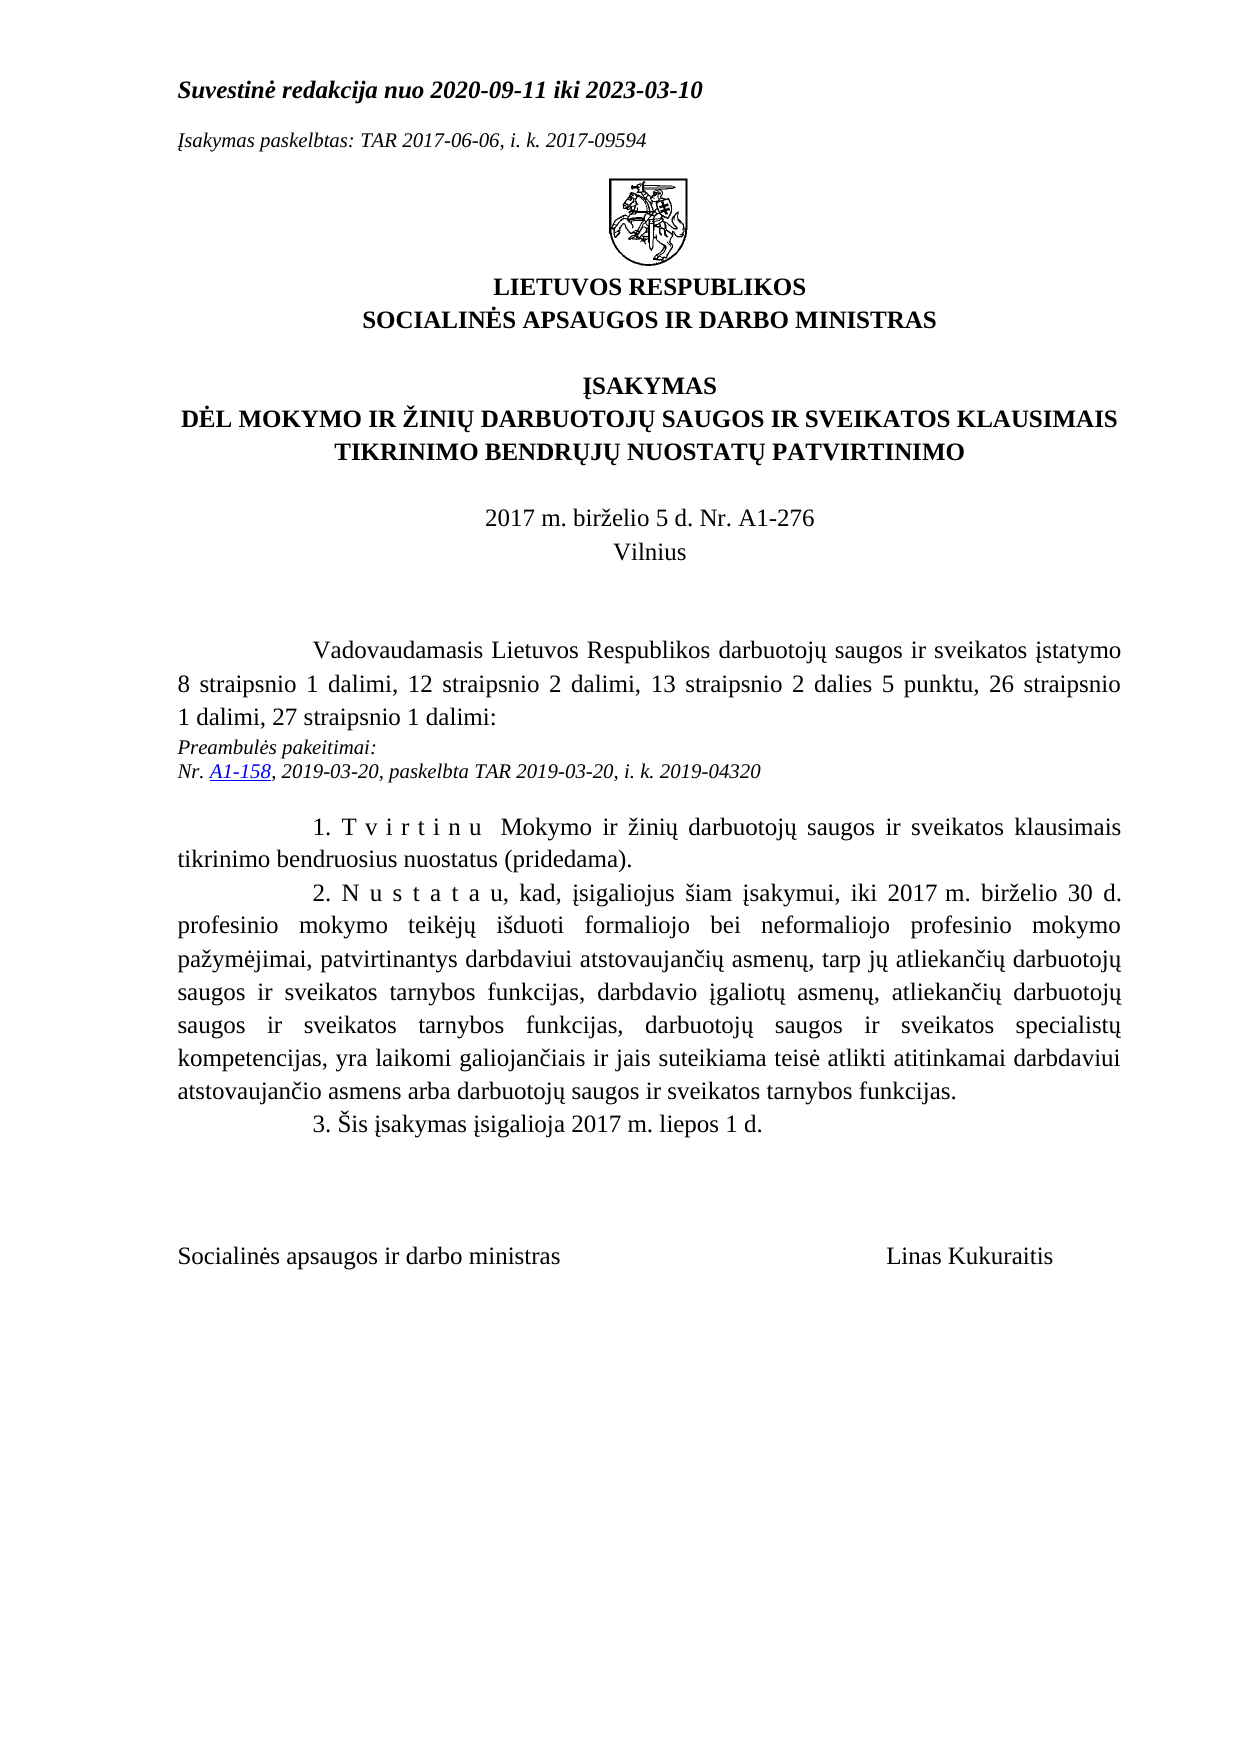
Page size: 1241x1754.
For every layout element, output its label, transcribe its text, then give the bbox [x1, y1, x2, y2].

text 3. Šis įsakymas įsigalioja 2017 m. liepos 1 d. [177, 1109, 1122, 1137]
text SOCIALINĖS APSAUGOS IR DARBO MINISTRAS [177, 305, 1122, 334]
text DĖL MOKYMO IR ŽINIŲ DARBUOTOJŲ SAUGOS IR SVEIKATOS KLAUSIMAIS TIKRINIMO BENDRŲJŲ NUOSTATŲ PATVIRTINIMO [177, 404, 1122, 466]
text Suvestinė redakcija nuo 2020-09-11 iki 2023-03-10 [177, 75, 1122, 104]
text Įsakymas paskelbtas: TAR 2017-06-06, i. k. 2017-09594 [177, 128, 1122, 152]
text 2. N u s t a t a u, kad, įsigaliojus šiam įsakymui, iki 2017 m. birželio 30 d. profesinio mokymo teikėjų išduoti formaliojo bei neformaliojo profesinio mokymo pažymėjimai, patvirtinantys darbdaviui atstovaujančių asmenų, tarp jų atliekančių darbuotojų saugos ir sveikatos tarnybos funkcijas, darbdavio įgaliotų asmenų, atliekančių darbuotojų saugos ir sveikatos tarnybos funkcijas, darbuotojų saugos ir sveikatos specialistų kompetencijas, yra laikomi galiojančiais ir jais suteikiama teisė atlikti atitinkamai darbdaviui atstovaujančio asmens arba darbuotojų saugos ir sveikatos tarnybos funkcijas. [177, 878, 1122, 1104]
text ĮSAKYMAS [177, 371, 1122, 400]
text Vilnius [177, 537, 1122, 565]
text Vadovaudamasis Lietuvos Respublikos darbuotojų saugos ir sveikatos įstatymo 8 straipsnio 1 dalimi, 12 straipsnio 2 dalimi, 13 straipsnio 2 dalies 5 punktu, 26 straipsnio 1 dalimi, 27 straipsnio 1 dalimi: [177, 636, 1122, 730]
text 2017 m. birželio 5 d. Nr. A1-276 [177, 503, 1122, 532]
text Nr. A1-158, 2019-03-20, paskelbta TAR 2019-03-20, i. k. 2019-04320 [177, 759, 1122, 783]
text Socialinės apsaugos ir darbo ministras Linas Kukuraitis [177, 1241, 1122, 1269]
text LIETUVOS RESPUBLIKOS [177, 272, 1122, 301]
text Preambulės pakeitimai: [177, 735, 1122, 759]
text 1. Tvirtinu Mokymo ir žinių darbuotojų saugos ir sveikatos klausimais tikrinimo bendruosius nuostatus (pridedama). [177, 812, 1122, 873]
